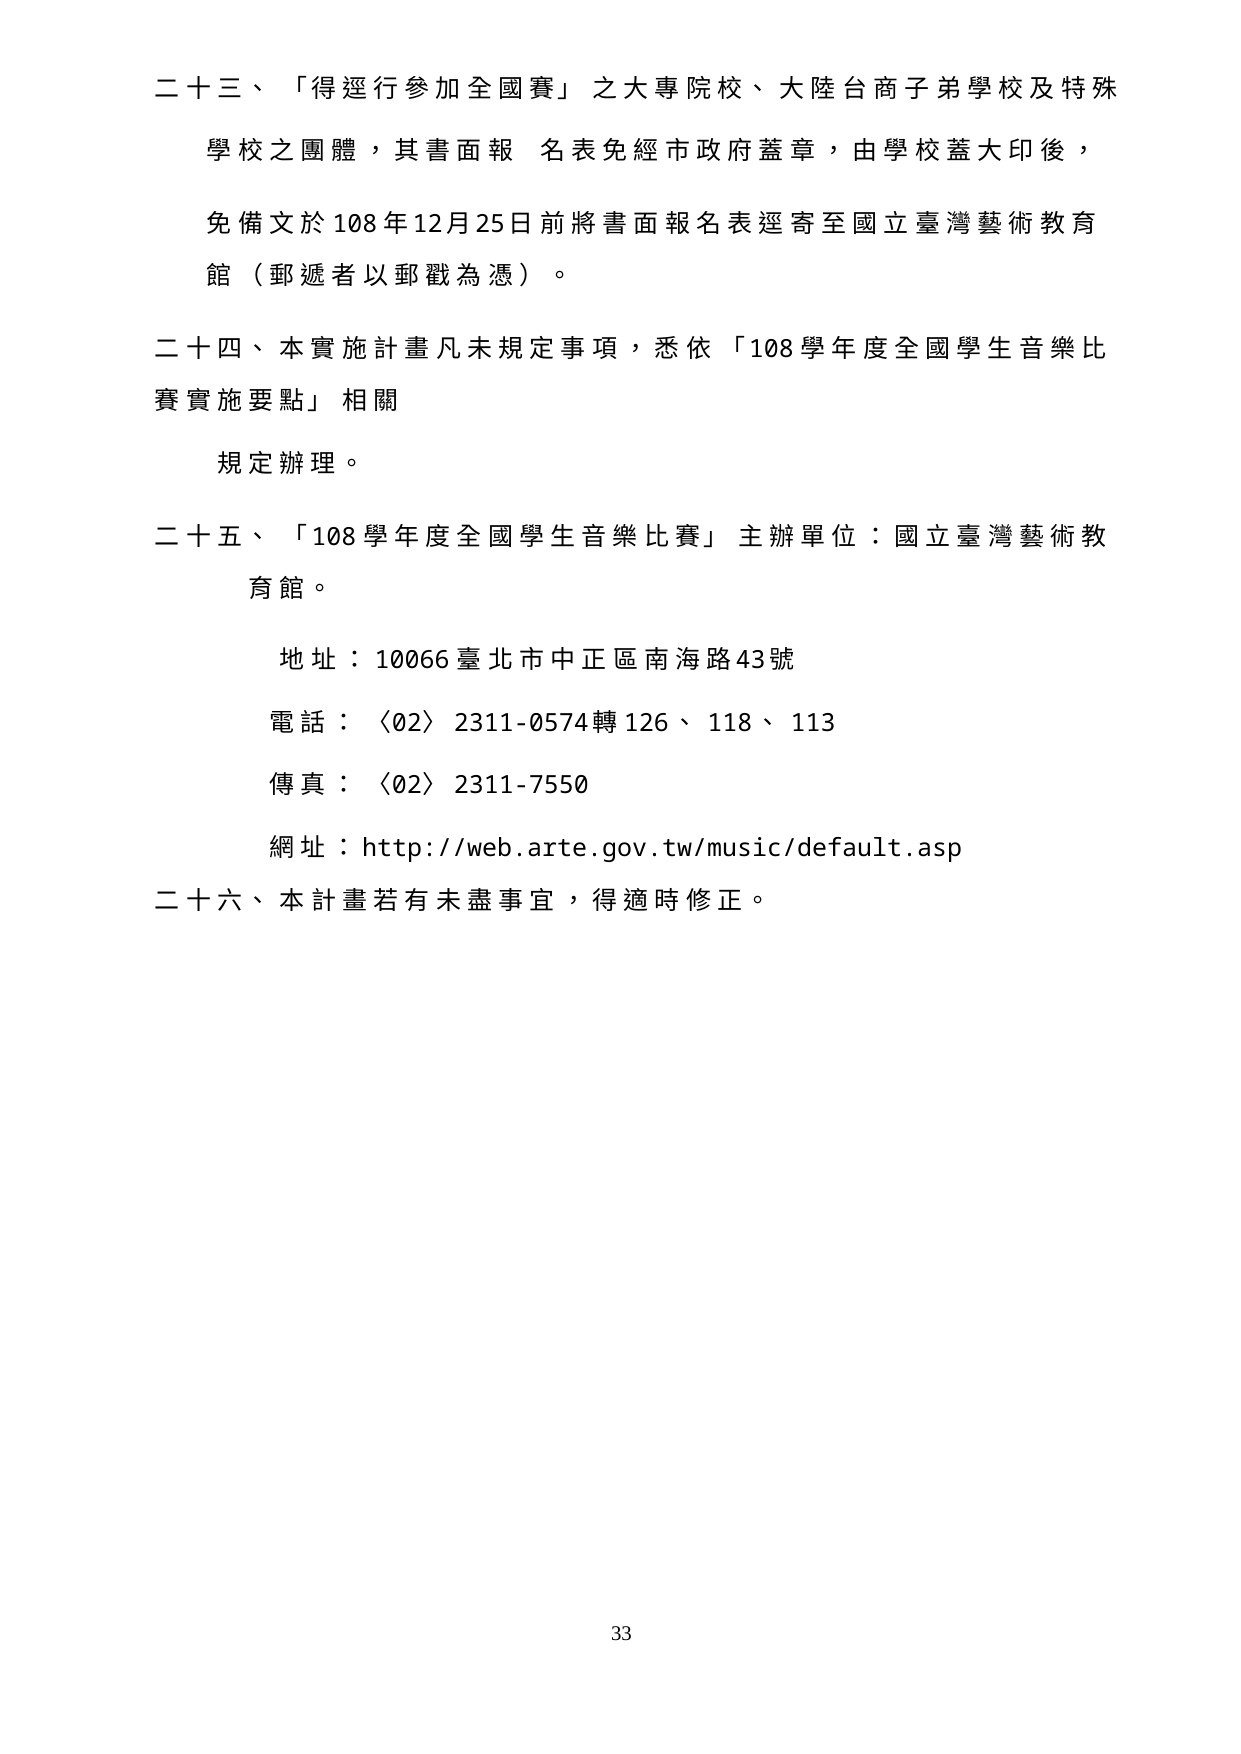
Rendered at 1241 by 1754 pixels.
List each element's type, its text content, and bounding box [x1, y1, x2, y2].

text 規定辦理。 [145, 419, 1120, 482]
text 地址：10066臺北市中正區南海路43號 [145, 607, 1120, 669]
text 網址：http://web.arte.gov.tw/music/default.asp [145, 794, 1120, 857]
text 二十五、「108學年度全國學生音樂比賽」主辦單位：國立臺灣藝術教育館。 [145, 482, 1120, 607]
text 二十六、本計畫若有未盡事宜，得適時修正。 [145, 857, 1120, 919]
text 二十三、「得逕行參加全國賽」之大專院校、大陸台商子弟學校及特殊學校之團體，其書面報 名表免經市政府蓋章，由學校蓋大印後，免備文於108年12月25日前將書面報名表逕寄至國立臺灣藝術教育館（郵遞者以郵戳為憑）。 [145, 44, 1120, 294]
text 傳真：〈02〉2311-7550 [145, 732, 1120, 794]
text 電話：〈02〉2311-0574轉126、118、113 [145, 669, 1120, 732]
text 二十四、本實施計畫凡未規定事項，悉依「108學年度全國學生音樂比賽實施要點」相關 [145, 294, 1120, 419]
